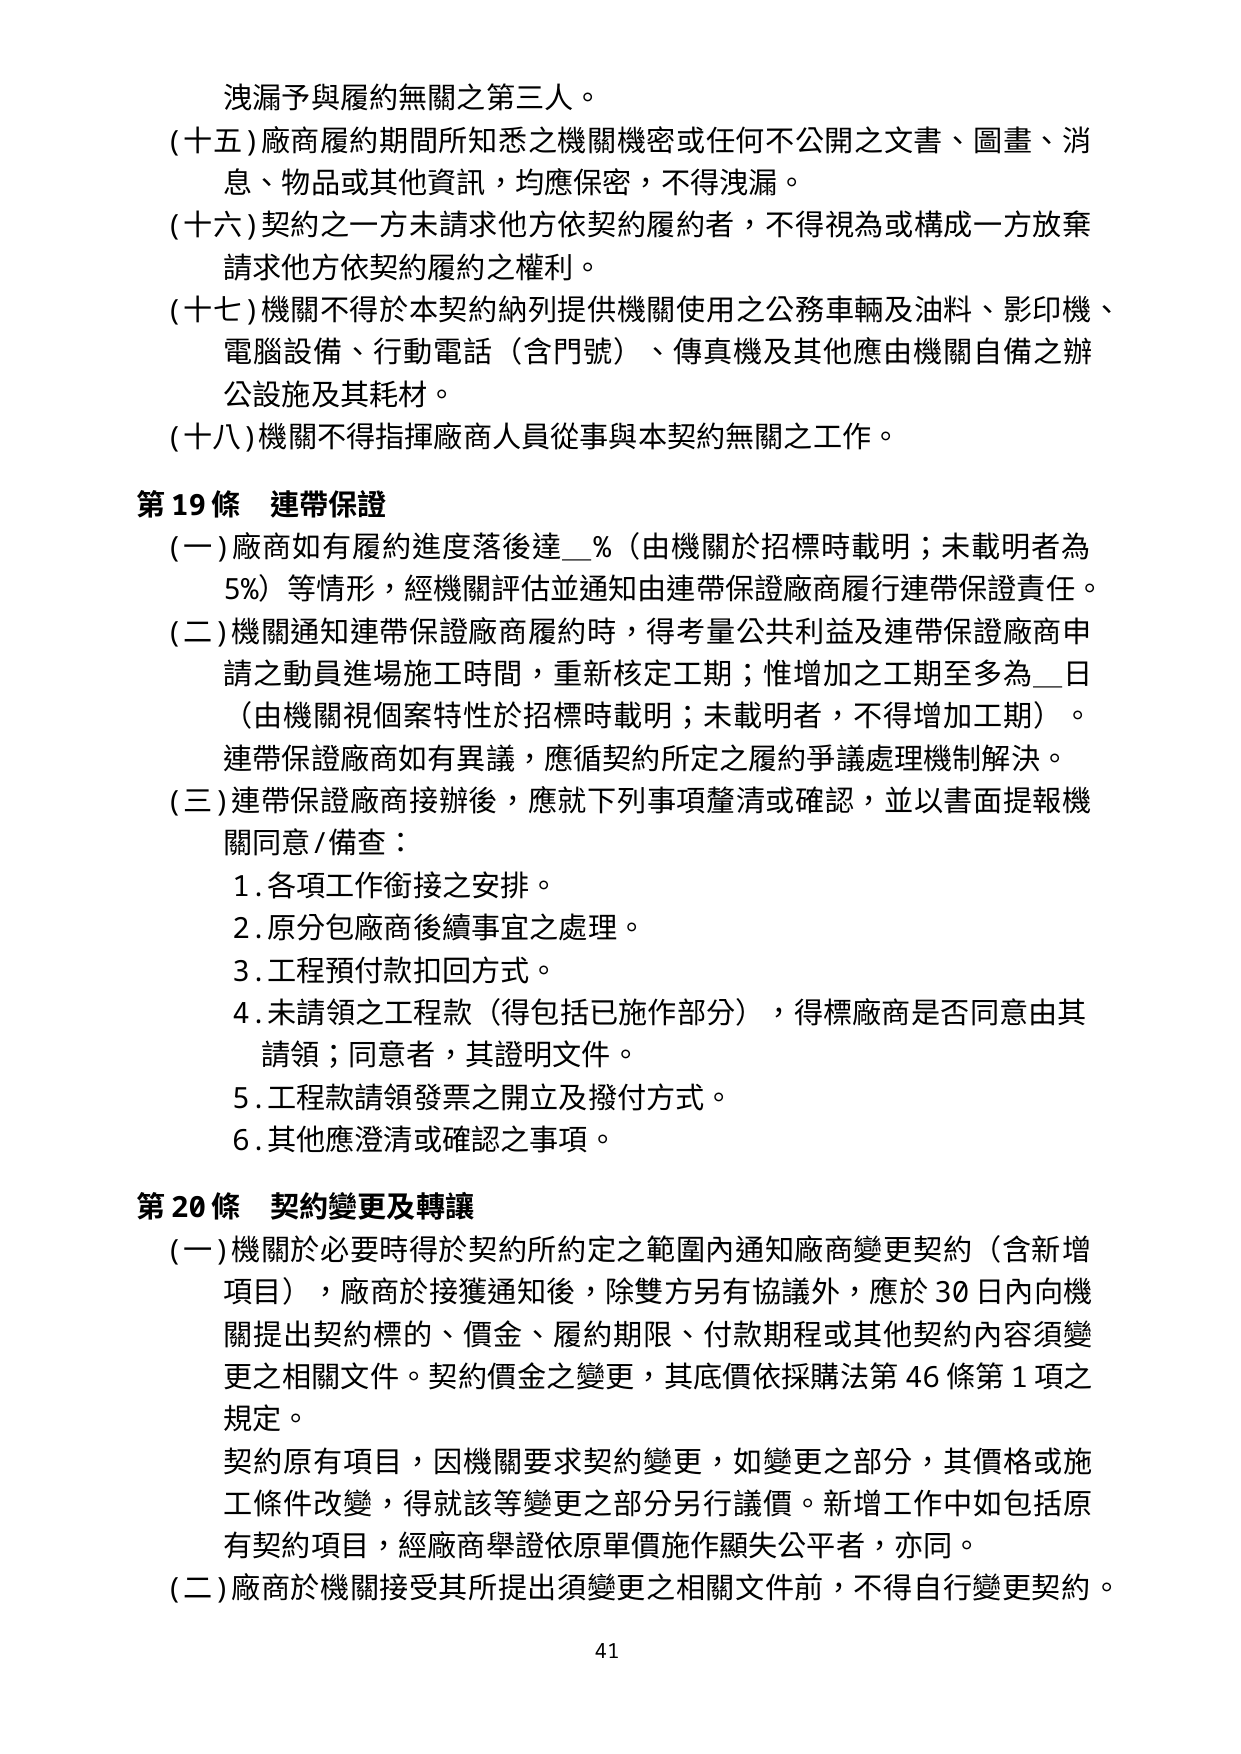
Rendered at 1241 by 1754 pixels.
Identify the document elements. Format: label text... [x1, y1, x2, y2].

text (十七)機關不得於本契約納列提供機關使用之公務車輛及油料、影印機、電腦設備、行動電話（含門號）、傳真機及其他應由機關自備之辦公設施及其耗材。 [165, 287, 1092, 414]
text 第19條 連帶保證 [136, 481, 1092, 523]
text (一)機關於必要時得於契約所約定之範圍內通知廠商變更契約（含新增項目），廠商於接獲通知後，除雙方另有協議外，應於30日內向機關提出契約標的、價金、履約期限、付款期程或其他契約內容須變更之相關文件。契約價金之變更，其底價依採購法第46條第1項之規定。 [165, 1226, 1092, 1438]
text (一)廠商如有履約進度落後達＿%（由機關於招標時載明；未載明者為5%）等情形，經機關評估並通知由連帶保證廠商履行連帶保證責任。 [165, 523, 1092, 608]
text 3.工程預付款扣回方式。 [232, 947, 1087, 989]
text (十六)契約之一方未請求他方依契約履約者，不得視為或構成一方放棄請求他方依契約履約之權利。 [165, 202, 1092, 287]
text (三)連帶保證廠商接辦後，應就下列事項釐清或確認，並以書面提報機關同意/備查： [165, 777, 1092, 862]
text 契約原有項目，因機關要求契約變更，如變更之部分，其價格或施工條件改變，得就該等變更之部分另行議價。新增工作中如包括原有契約項目，經廠商舉證依原單價施作顯失公平者，亦同。 [223, 1438, 1092, 1565]
text (十五)廠商履約期間所知悉之機關機密或任何不公開之文書、圖畫、消息、物品或其他資訊，均應保密，不得洩漏。 [165, 117, 1092, 202]
text (二)機關通知連帶保證廠商履約時，得考量公共利益及連帶保證廠商申請之動員進場施工時間，重新核定工期；惟增加之工期至多為＿日（由機關視個案特性於招標時載明；未載明者，不得增加工期）。連帶保證廠商如有異議，應循契約所定之履約爭議處理機制解決。 [165, 608, 1092, 777]
text 洩漏予與履約無關之第三人。 [165, 75, 1092, 117]
text 第20條 契約變更及轉讓 [136, 1184, 1092, 1226]
text 2.原分包廠商後續事宜之處理。 [232, 905, 1087, 947]
text 1.各項工作銜接之安排。 [232, 862, 1087, 905]
text 4.未請領之工程款（得包括已施作部分），得標廠商是否同意由其請領；同意者，其證明文件。 [232, 989, 1087, 1074]
text 5.工程款請領發票之開立及撥付方式。 [232, 1074, 1087, 1117]
text 6.其他應澄清或確認之事項。 [232, 1117, 1087, 1159]
text (十八)機關不得指揮廠商人員從事與本契約無關之工作。 [165, 414, 1092, 456]
text (二)廠商於機關接受其所提出須變更之相關文件前，不得自行變更契約。除機關另有請求者外，廠商不得因前款之通知而遲延其履約期限。 [165, 1565, 1092, 1607]
